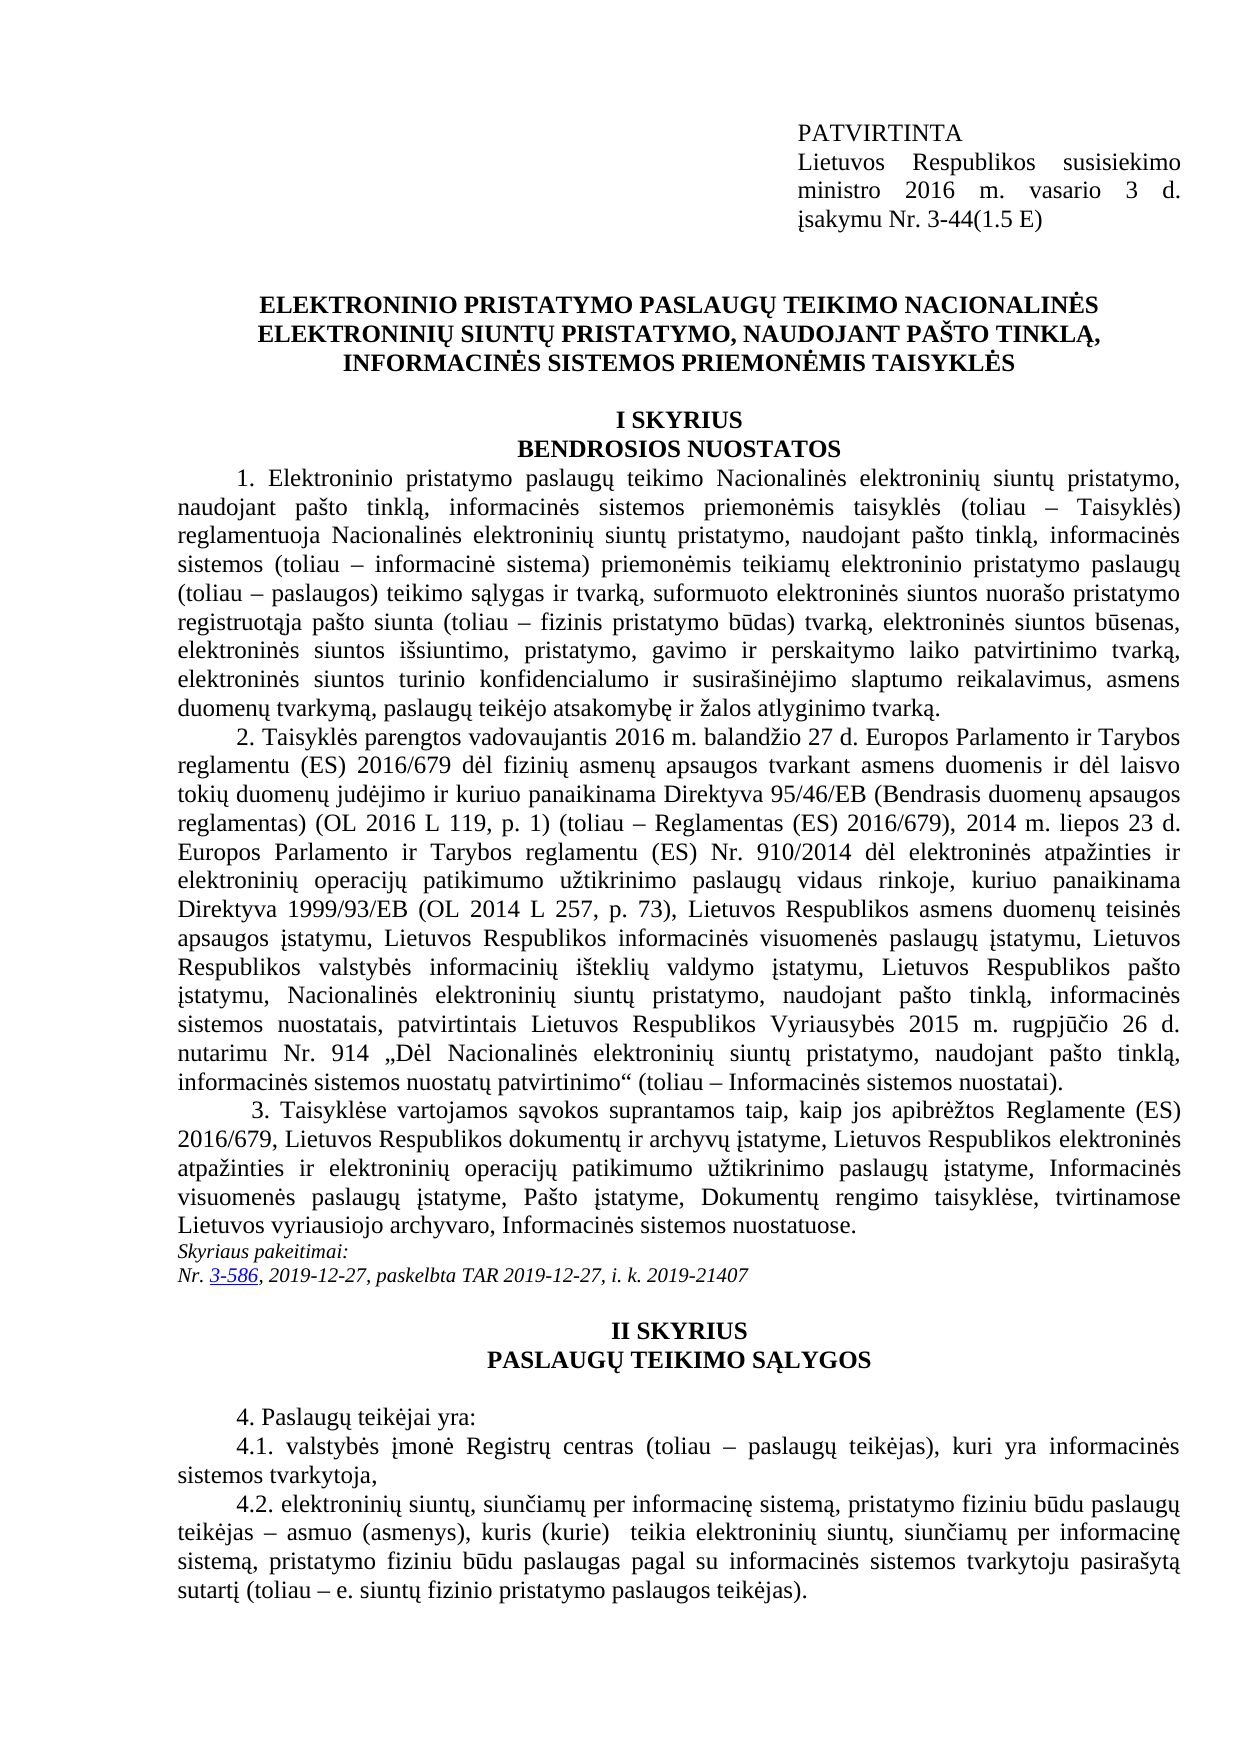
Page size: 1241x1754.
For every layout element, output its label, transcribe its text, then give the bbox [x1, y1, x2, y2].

text PASLAUGŲ TEIKIMO SĄLYGOS [177, 1345, 1181, 1374]
text Lietuvos Respublikos susisiekimo ministro 2016 m. vasario 3 d. įsakymu Nr. 3-44(1.5 E) [797, 147, 1181, 233]
text Nr. 3-586, 2019-12-27, paskelbta TAR 2019-12-27, i. k. 2019-21407 [177, 1263, 1181, 1287]
text II SKYRIUS [177, 1316, 1181, 1345]
text 3. Taisyklėse vartojamos sąvokos suprantamos taip, kaip jos apibrėžtos Reglamente (ES) 2016/679, Lietuvos Respublikos dokumentų ir archyvų įstatyme, Lietuvos Respublikos elektroninės atpažinties ir elektroninių operacijų patikimumo užtikrinimo paslaugų įstatyme, Informacinės visuomenės paslaugų įstatyme, Pašto įstatyme, Dokumentų rengimo taisyklėse, tvirtinamose Lietuvos vyriausiojo archyvaro, Informacinės sistemos nuostatuose. [177, 1096, 1181, 1239]
text PATVIRTINTA [797, 118, 1181, 147]
text BENDROSIOS NUOSTATOS [177, 434, 1181, 463]
text 4. Paslaugų teikėjai yra: [177, 1402, 1181, 1431]
text 4.1. valstybės įmonė Registrų centras (toliau – paslaugų teikėjas), kuri yra informacinės sistemos tvarkytoja, [177, 1431, 1181, 1489]
text I SKYRIUS [177, 406, 1181, 434]
text 4.2. elektroninių siuntų, siunčiamų per informacinę sistemą, pristatymo fiziniu būdu paslaugų teikėjas – asmuo (asmenys), kuris (kurie) teikia elektroninių siuntų, siunčiamų per informacinę sistemą, pristatymo fiziniu būdu paslaugas pagal su informacinės sistemos tvarkytoju pasirašytą sutartį (toliau – e. siuntų fizinio pristatymo paslaugos teikėjas). [177, 1489, 1181, 1604]
text 1. Elektroninio pristatymo paslaugų teikimo Nacionalinės elektroninių siuntų pristatymo, naudojant pašto tinklą, informacinės sistemos priemonėmis taisyklės (toliau – Taisyklės) reglamentuoja Nacionalinės elektroninių siuntų pristatymo, naudojant pašto tinklą, informacinės sistemos (toliau – informacinė sistema) priemonėmis teikiamų elektroninio pristatymo paslaugų (toliau – paslaugos) teikimo sąlygas ir tvarką, suformuoto elektroninės siuntos nuorašo pristatymo registruotąja pašto siunta (toliau – fizinis pristatymo būdas) tvarką, elektroninės siuntos būsenas, elektroninės siuntos išsiuntimo, pristatymo, gavimo ir perskaitymo laiko patvirtinimo tvarką, elektroninės siuntos turinio konfidencialumo ir susirašinėjimo slaptumo reikalavimus, asmens duomenų tvarkymą, paslaugų teikėjo atsakomybę ir žalos atlyginimo tvarką. [177, 463, 1181, 722]
text Skyriaus pakeitimai: [177, 1239, 1181, 1263]
text 2. Taisyklės parengtos vadovaujantis 2016 m. balandžio 27 d. Europos Parlamento ir Tarybos reglamentu (ES) 2016/679 dėl fizinių asmenų apsaugos tvarkant asmens duomenis ir dėl laisvo tokių duomenų judėjimo ir kuriuo panaikinama Direktyva 95/46/EB (Bendrasis duomenų apsaugos reglamentas) (OL 2016 L 119, p. 1) (toliau – Reglamentas (ES) 2016/679), 2014 m. liepos 23 d. Europos Parlamento ir Tarybos reglamentu (ES) Nr. 910/2014 dėl elektroninės atpažinties ir elektroninių operacijų patikimumo užtikrinimo paslaugų vidaus rinkoje, kuriuo panaikinama Direktyva 1999/93/EB (OL 2014 L 257, p. 73), Lietuvos Respublikos asmens duomenų teisinės apsaugos įstatymu, Lietuvos Respublikos informacinės visuomenės paslaugų įstatymu, Lietuvos Respublikos valstybės informacinių išteklių valdymo įstatymu, Lietuvos Respublikos pašto įstatymu, Nacionalinės elektroninių siuntų pristatymo, naudojant pašto tinklą, informacinės sistemos nuostatais, patvirtintais Lietuvos Respublikos Vyriausybės 2015 m. rugpjūčio 26 d. nutarimu Nr. 914 „Dėl Nacionalinės elektroninių siuntų pristatymo, naudojant pašto tinklą, informacinės sistemos nuostatų patvirtinimo“ (toliau – Informacinės sistemos nuostatai). [177, 722, 1181, 1096]
text ELEKTRONINIO PRISTATYMO PASLAUGŲ TEIKIMO NACIONALINĖS ELEKTRONINIŲ SIUNTŲ PRISTATYMO, NAUDOJANT PAŠTO TINKLĄ, INFORMACINĖS SISTEMOS PRIEMONĖMIS TAISYKLĖS [177, 291, 1181, 377]
